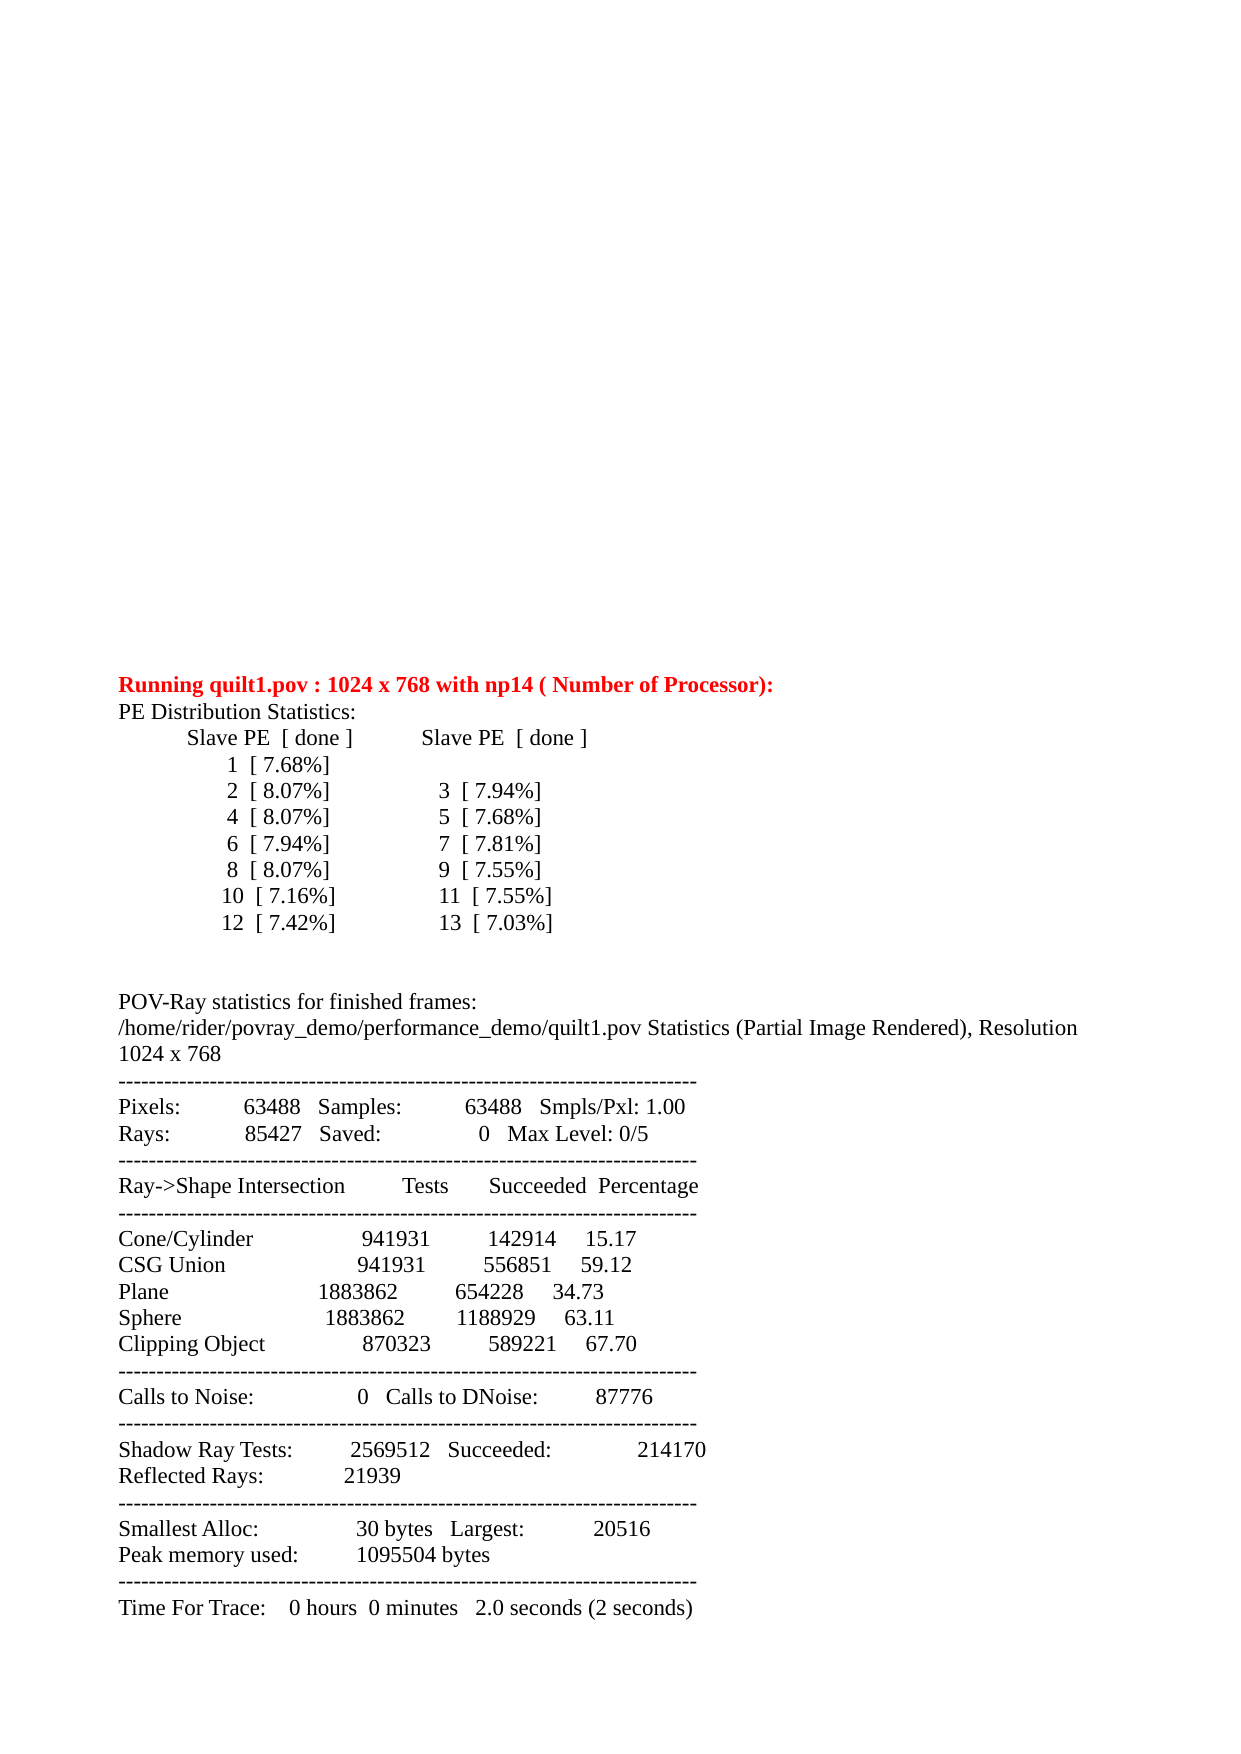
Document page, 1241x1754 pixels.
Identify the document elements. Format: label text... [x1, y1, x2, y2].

text Clipping Object 870323 589221 67.70 [118, 1330, 1122, 1357]
text 6 [ 7.94%] 7 [ 7.81%] [118, 830, 1122, 856]
text 12 [ 7.42%] 13 [ 7.03%] [118, 909, 1122, 935]
text Peak memory used: 1095504 bytes [118, 1541, 1122, 1568]
text Shadow Ray Tests: 2569512 Succeeded: 214170 [118, 1436, 1122, 1462]
text 10 [ 7.16%] 11 [ 7.55%] [118, 882, 1122, 909]
text PE Distribution Statistics: [118, 698, 1122, 724]
text ---------------------------------------------------------------------------- [118, 1568, 1122, 1594]
text POV-Ray statistics for finished frames: [118, 988, 1122, 1014]
text Plane 1883862 654228 34.73 [118, 1278, 1122, 1304]
text Time For Trace: 0 hours 0 minutes 2.0 seconds (2 seconds) [118, 1594, 1122, 1620]
text 8 [ 8.07%] 9 [ 7.55%] [118, 856, 1122, 882]
text CSG Union 941931 556851 59.12 [118, 1251, 1122, 1278]
text ---------------------------------------------------------------------------- [118, 1488, 1122, 1515]
text ---------------------------------------------------------------------------- [118, 1357, 1122, 1383]
text Pixels: 63488 Samples: 63488 Smpls/Pxl: 1.00 [118, 1093, 1122, 1119]
text /home/rider/povray_demo/performance_demo/quilt1.pov Statistics (Partial Image Rendered), Resolution 1024 x 768 [118, 1014, 1122, 1067]
text Smallest Alloc: 30 bytes Largest: 20516 [118, 1515, 1122, 1541]
text ---------------------------------------------------------------------------- [118, 1409, 1122, 1436]
text 4 [ 8.07%] 5 [ 7.68%] [118, 803, 1122, 830]
text ---------------------------------------------------------------------------- [118, 1199, 1122, 1225]
text Running quilt1.pov : 1024 x 768 with np14 ( Number of Processor): [118, 672, 1122, 698]
text Slave PE [ done ] Slave PE [ done ] [118, 724, 1122, 751]
text Rays: 85427 Saved: 0 Max Level: 0/5 [118, 1119, 1122, 1146]
text Sphere 1883862 1188929 63.11 [118, 1304, 1122, 1330]
text Calls to Noise: 0 Calls to DNoise: 87776 [118, 1383, 1122, 1409]
text 2 [ 8.07%] 3 [ 7.94%] [118, 777, 1122, 803]
text Ray->Shape Intersection Tests Succeeded Percentage [118, 1172, 1122, 1199]
text 1 [ 7.68%] [118, 751, 1122, 777]
text Cone/Cylinder 941931 142914 15.17 [118, 1225, 1122, 1251]
text ---------------------------------------------------------------------------- [118, 1067, 1122, 1093]
text ---------------------------------------------------------------------------- [118, 1146, 1122, 1172]
text Reflected Rays: 21939 [118, 1462, 1122, 1488]
